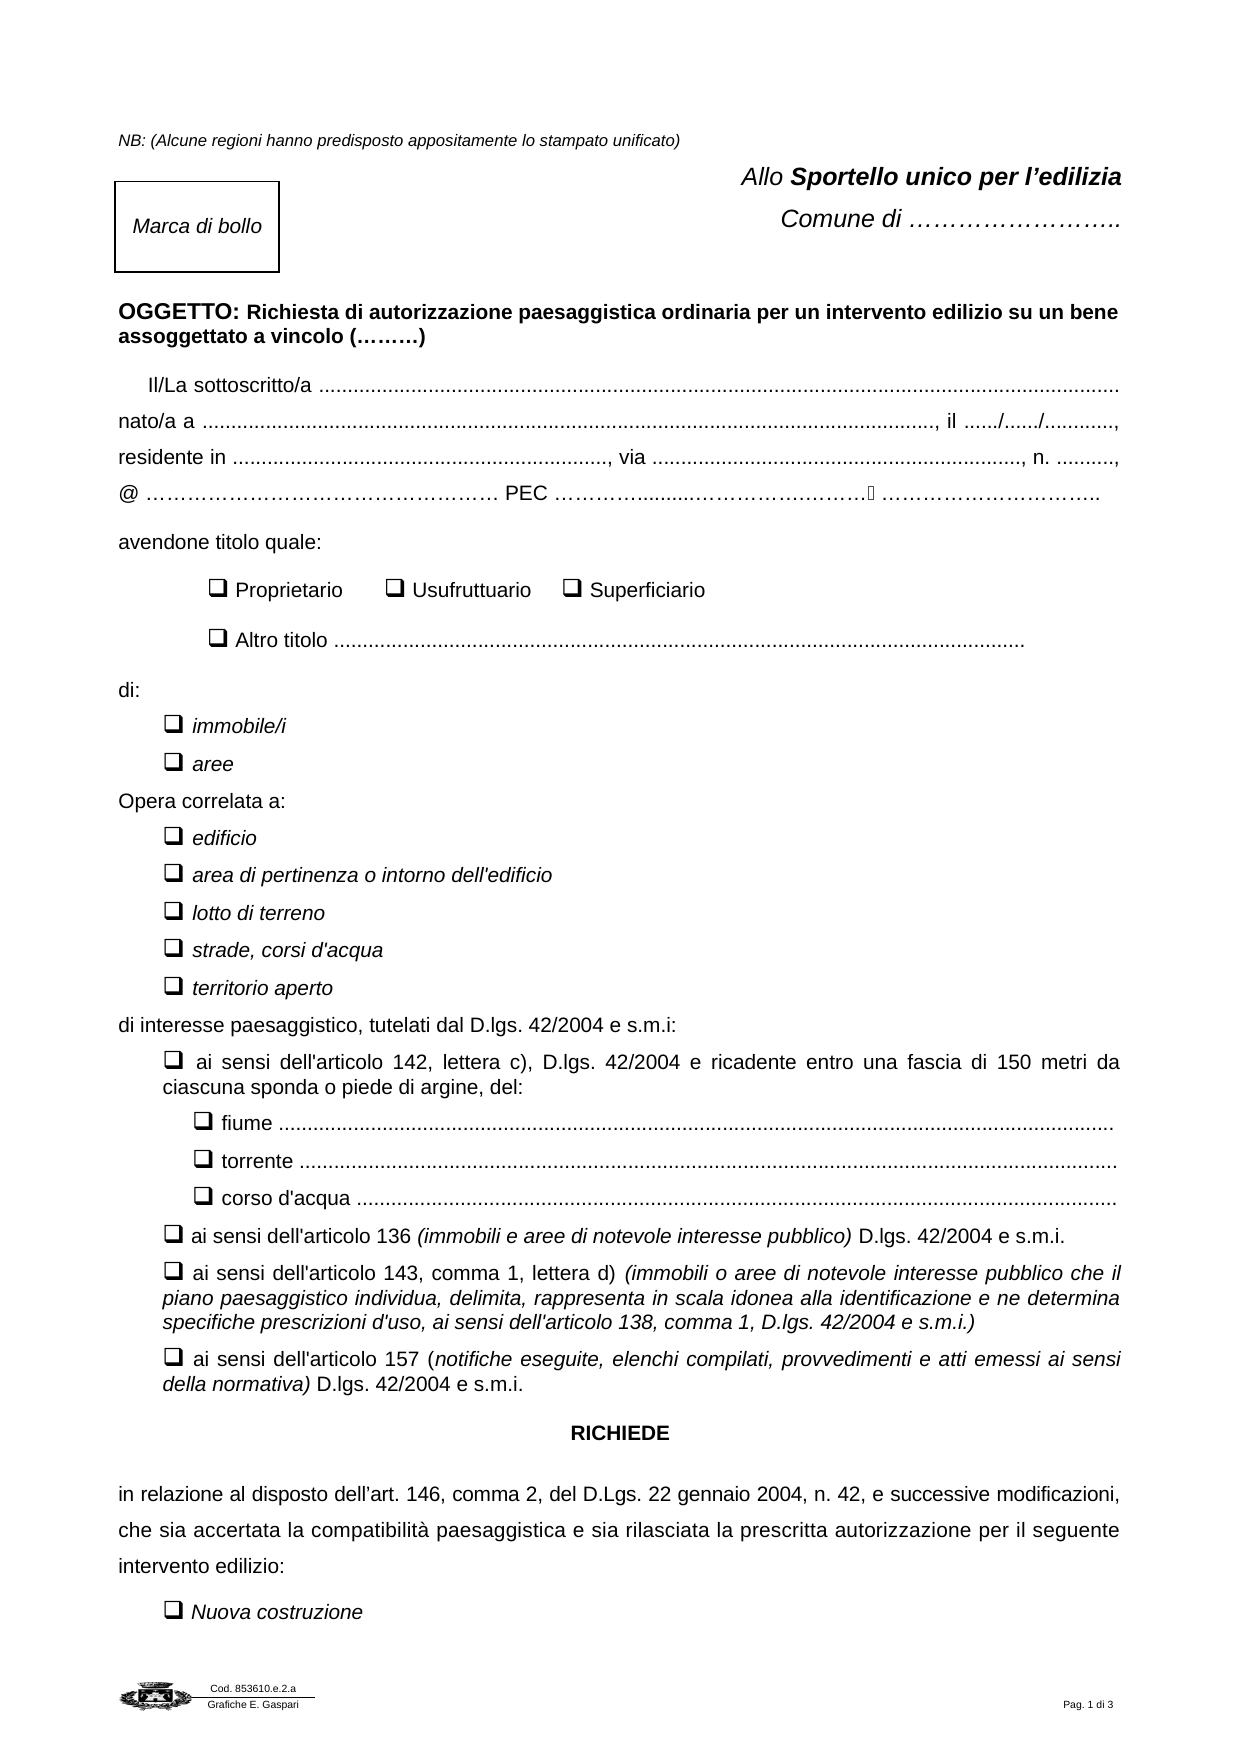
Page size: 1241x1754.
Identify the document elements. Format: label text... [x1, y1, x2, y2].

text Opera correlata a: [118, 789, 1122, 813]
text Comune di …………………….. [280, 203, 1122, 232]
text  Nuova costruzione [162, 1600, 1122, 1625]
text  immobile/i [162, 714, 1122, 739]
text  Proprietario  Usufruttuario  Superficiario [207, 578, 1033, 603]
text di: [118, 678, 1122, 702]
text Marca di bollo [130, 214, 264, 238]
text avendone titolo quale: [118, 529, 1122, 553]
text Allo Sportello unico per l’edilizia [118, 162, 1122, 191]
text  lotto di terreno [162, 901, 1044, 926]
text NB: (Alcune regioni hanno predisposto appositamente lo stampato unificato) [118, 131, 1122, 150]
text in relazione al disposto dell’art. 146, comma 2, del D.Lgs. 22 gennaio 2004, n. 42, e successive modificazioni, che sia accertata la compatibilità paesaggistica e sia rilasciata la prescritta autorizzazione per il seguente intervento edilizio: [118, 1482, 1122, 1577]
text  aree [162, 752, 1122, 777]
text di interesse paesaggistico, tutelati dal D.lgs. 42/2004 e s.m.i: [118, 1013, 1122, 1037]
text  corso d'acqua .................................................................................................................................... [192, 1186, 1122, 1211]
text  territorio aperto [162, 976, 1044, 1001]
text  fiume ................................................................................................................................................. [192, 1111, 1122, 1136]
text OGGETTO: Richiesta di autorizzazione paesaggistica ordinaria per un intervento edilizio su un bene assoggettato a vincolo (………) [118, 298, 1122, 348]
text  Altro titolo ........................................................................................................................ [207, 628, 1122, 653]
text  torrente .............................................................................................................................................. [192, 1149, 1122, 1174]
text Il/La sottoscritto/a ........................................................................................................................................... nato/a a ..............................................................................................................................., il ....../....../............, residente in ................................................................., via ................................................................, n. .........., @ …………………………………………… PEC …………..........…………….……… ………………………….. [118, 373, 1122, 505]
text  strade, corsi d'acqua [162, 938, 1044, 963]
text  ai sensi dell'articolo 142, lettera c), D.lgs. 42/2004 e ricadente entro una fascia di 150 metri da ciascuna sponda o piede di argine, del: [162, 1050, 1122, 1099]
text  ai sensi dell'articolo 136 (immobili e aree di notevole interesse pubblico) D.lgs. 42/2004 e s.m.i. [162, 1224, 1122, 1249]
text  ai sensi dell'articolo 157 (notifiche eseguite, elenchi compilati, provvedimenti e atti emessi ai sensi della normativa) D.lgs. 42/2004 e s.m.i. [162, 1347, 1122, 1396]
text  area di pertinenza o intorno dell'edificio [162, 863, 1044, 888]
text  ai sensi dell'articolo 143, comma 1, lettera d) (immobili o aree di notevole interesse pubblico che il piano paesaggistico individua, delimita, rappresenta in scala idonea alla identificazione e ne determina specifiche prescrizioni d'uso, ai sensi dell'articolo 138, comma 1, D.lgs. 42/2004 e s.m.i.) [162, 1261, 1122, 1334]
text  edificio [162, 826, 1044, 851]
text RICHIEDE [118, 1421, 1122, 1444]
